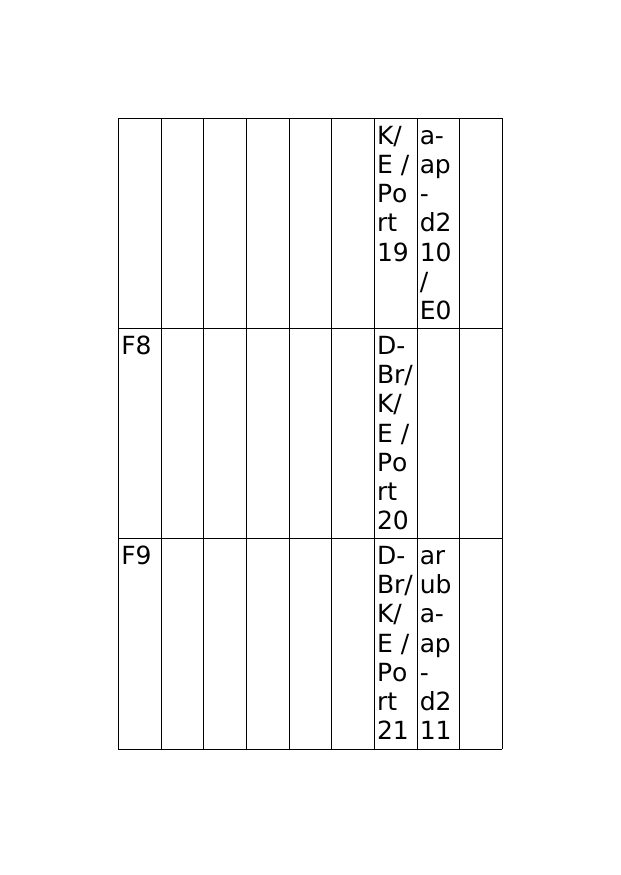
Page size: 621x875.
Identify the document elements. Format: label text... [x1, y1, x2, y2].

table_cell a-ap-d210 / E0 [418, 119, 459, 328]
table_cell [290, 539, 331, 748]
table_cell [332, 329, 374, 538]
table_cell D-Br/K/E / Port 21 [375, 539, 417, 748]
table_cell [204, 119, 246, 328]
table_cell [162, 539, 203, 748]
table_cell [204, 539, 246, 748]
table_cell [247, 539, 289, 748]
table_cell [460, 329, 502, 538]
table_cell [247, 329, 289, 538]
table_cell F8 [119, 329, 161, 538]
table_cell [418, 329, 459, 538]
table_cell [162, 119, 203, 328]
table_cell [332, 119, 374, 328]
table_cell [290, 119, 331, 328]
table_cell F9 [119, 539, 161, 748]
table_cell [332, 539, 374, 748]
table_cell [460, 119, 502, 328]
table_cell [162, 329, 203, 538]
table_cell [204, 329, 246, 538]
table_cell K/E / Port 19 [375, 119, 417, 328]
table_cell D-Br/K/E / Port 20 [375, 329, 417, 538]
table_cell aruba-ap-d211 [418, 539, 459, 748]
table_cell [119, 119, 161, 328]
table_cell [290, 329, 331, 538]
table_cell [460, 539, 502, 748]
table_cell [247, 119, 289, 328]
